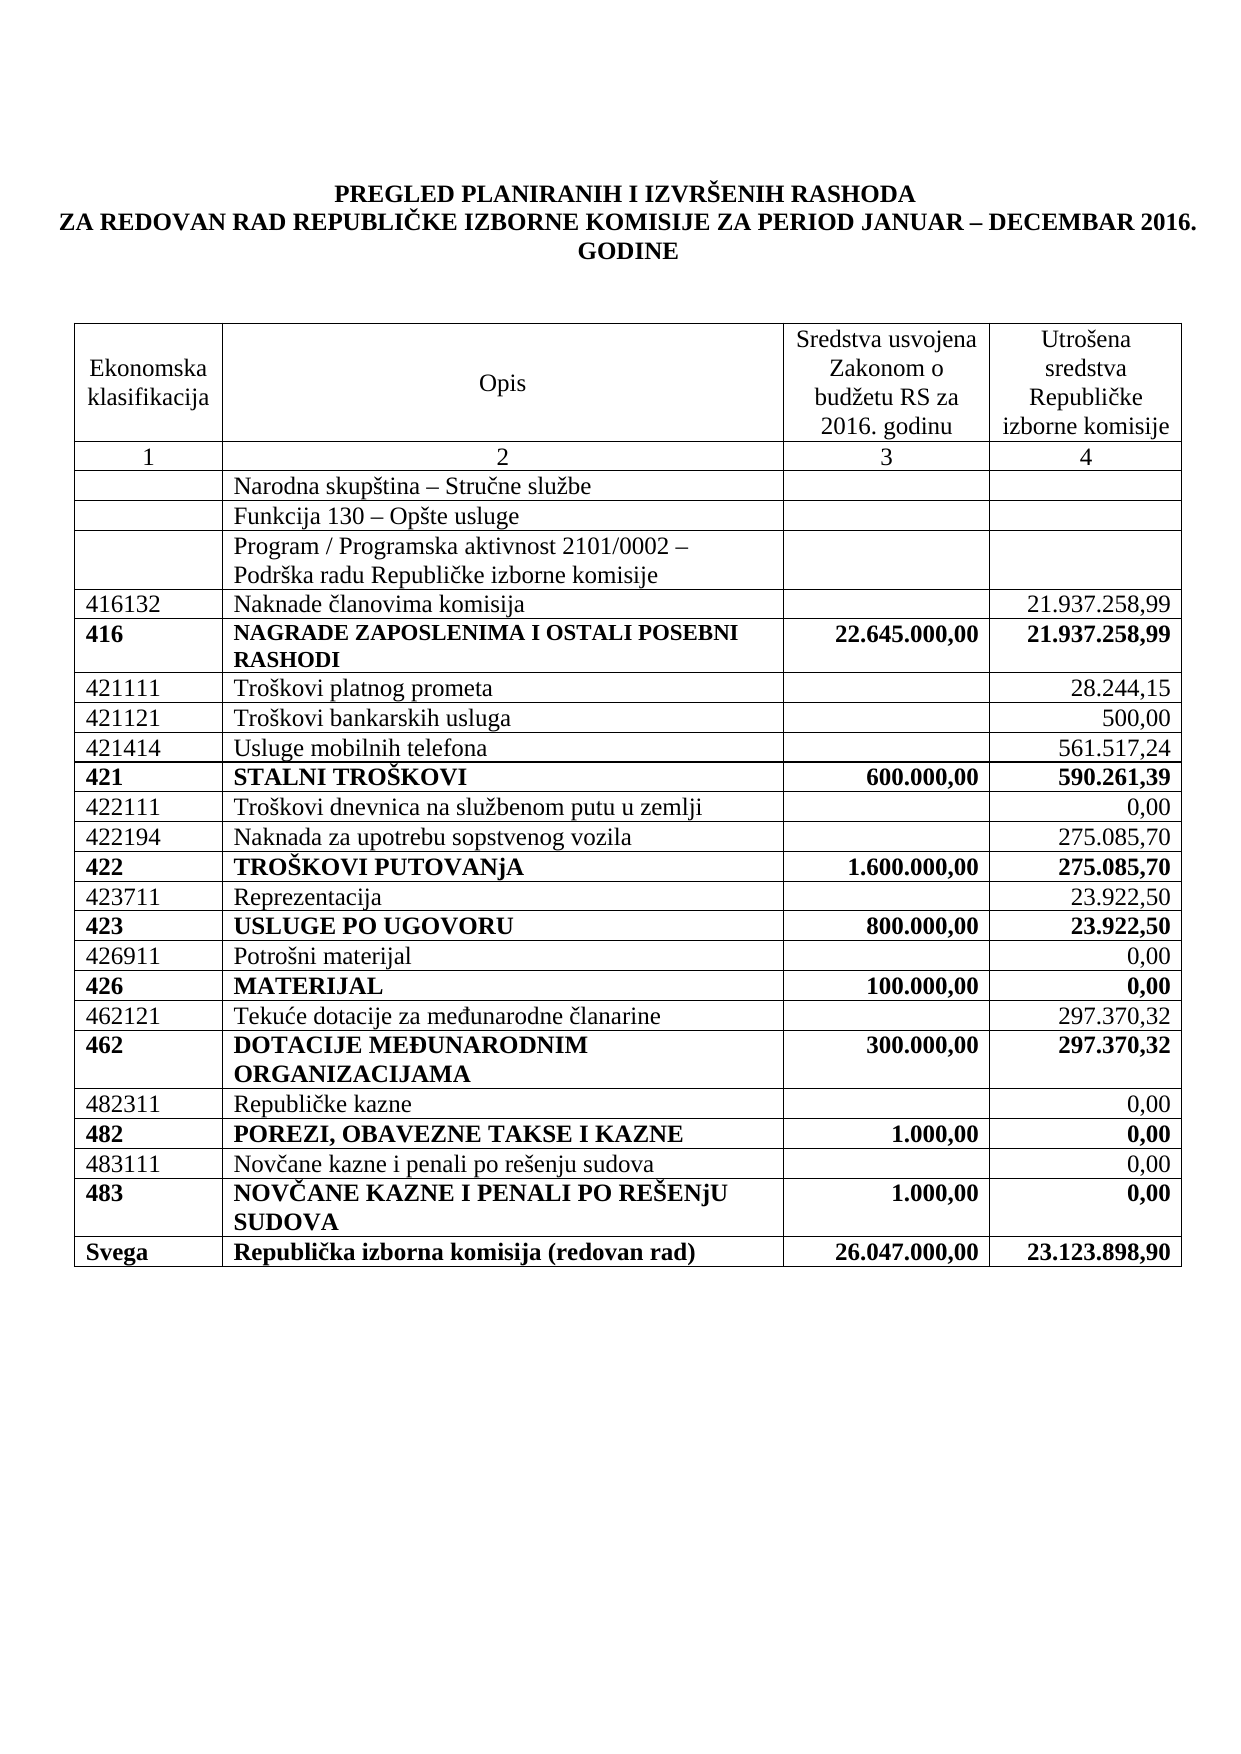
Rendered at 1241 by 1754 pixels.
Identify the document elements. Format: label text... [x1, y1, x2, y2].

table_cell MATERIJAL [223, 971, 783, 1000]
table_cell Reprezentacija [223, 882, 783, 910]
table_cell 483111 [75, 1149, 222, 1177]
table_cell 600.000,00 [784, 763, 989, 791]
table_cell 416 [75, 619, 222, 672]
table_cell 590.261,39 [990, 763, 1181, 791]
table_cell 4 [990, 442, 1181, 470]
table_cell 100.000,00 [784, 971, 989, 1000]
table_cell NAGRADE ZAPOSLENIMA I OSTALI POSEBNI RASHODI [223, 619, 783, 672]
table_cell [784, 1149, 989, 1177]
table_cell 462 [75, 1031, 222, 1088]
table_cell [75, 471, 222, 500]
table_cell 23.123.898,90 [990, 1237, 1181, 1266]
table_cell [784, 733, 989, 761]
table_cell Troškovi dnevnica na službenom putu u zemlji [223, 792, 783, 821]
table_cell NOVČANE KAZNE I PENALI PO REŠENjU SUDOVA [223, 1179, 783, 1236]
table_cell Program / Programska aktivnost 2101/0002 – Podrška radu Republičke izborne komisije [223, 531, 783, 588]
table_cell 422194 [75, 822, 222, 851]
table_cell Naknade članovima komisija [223, 590, 783, 618]
table_cell Troškovi platnog prometa [223, 673, 783, 702]
table_cell 416132 [75, 590, 222, 618]
table_cell 462121 [75, 1001, 222, 1029]
table_cell USLUGE PO UGOVORU [223, 911, 783, 940]
table_cell 21.937.258,99 [990, 619, 1181, 672]
table_cell [75, 531, 222, 588]
table_cell 482311 [75, 1089, 222, 1118]
table_cell [784, 590, 989, 618]
text ZA REDOVAN RAD REPUBLIČKE IZBORNE KOMISIJE ZA PERIOD JANUAR – DECEMBAR 2016. GODINE [48, 207, 1208, 265]
table_cell 422111 [75, 792, 222, 821]
table_cell 421414 [75, 733, 222, 761]
table_cell Potrošni materijal [223, 941, 783, 970]
table_cell 275.085,70 [990, 852, 1181, 881]
table_cell DOTACIJE MEĐUNARODNIM ORGANIZACIJAMA [223, 1031, 783, 1088]
table_cell 275.085,70 [990, 822, 1181, 851]
table_cell [784, 1001, 989, 1029]
table_cell 0,00 [990, 1089, 1181, 1118]
table_cell Naknada za upotrebu sopstvenog vozila [223, 822, 783, 851]
table_cell 483 [75, 1179, 222, 1236]
table_cell Funkcija 130 – Opšte usluge [223, 501, 783, 530]
table_cell 423711 [75, 882, 222, 910]
table_cell POREZI, OBAVEZNE TAKSE I KAZNE [223, 1119, 783, 1148]
table_header Sredstva usvojena Zakonom o budžetu RS za 2016. godinu [784, 324, 989, 441]
table_cell STALNI TROŠKOVI [223, 763, 783, 791]
table_header Ekonomska klasifikacija [75, 324, 222, 441]
table_cell 2 [223, 442, 783, 470]
table_cell 23.922,50 [990, 911, 1181, 940]
table_cell [784, 792, 989, 821]
table_cell [784, 703, 989, 732]
table_cell [784, 882, 989, 910]
table_cell [784, 941, 989, 970]
table_cell 0,00 [990, 1179, 1181, 1236]
table_cell [784, 531, 989, 588]
table_cell Usluge mobilnih telefona [223, 733, 783, 761]
table_cell 28.244,15 [990, 673, 1181, 702]
table_cell 1.000,00 [784, 1179, 989, 1236]
table_cell Tekuće dotacije za međunarodne članarine [223, 1001, 783, 1029]
table_cell 0,00 [990, 971, 1181, 1000]
table_cell [784, 471, 989, 500]
table_cell 561.517,24 [990, 733, 1181, 761]
table_cell 800.000,00 [784, 911, 989, 940]
table_cell Republičke kazne [223, 1089, 783, 1118]
table_cell 0,00 [990, 1149, 1181, 1177]
table_cell 1.600.000,00 [784, 852, 989, 881]
table_cell Republička izborna komisija (redovan rad) [223, 1237, 783, 1266]
table_cell TROŠKOVI PUTOVANjA [223, 852, 783, 881]
text PREGLED PLANIRANIH I IZVRŠENIH RASHODA [48, 179, 1208, 207]
table_cell [784, 822, 989, 851]
table_cell 423 [75, 911, 222, 940]
table_cell [784, 501, 989, 530]
table_cell 0,00 [990, 792, 1181, 821]
table_cell 426 [75, 971, 222, 1000]
table_cell 482 [75, 1119, 222, 1148]
table_cell 22.645.000,00 [784, 619, 989, 672]
table_cell 421111 [75, 673, 222, 702]
table_cell 26.047.000,00 [784, 1237, 989, 1266]
table_cell 1 [75, 442, 222, 470]
table_cell 23.922,50 [990, 882, 1181, 910]
table_cell 3 [784, 442, 989, 470]
table_cell Narodna skupština – Stručne službe [223, 471, 783, 500]
table_cell 0,00 [990, 941, 1181, 970]
table_cell Svega [75, 1237, 222, 1266]
table_cell 297.370,32 [990, 1001, 1181, 1029]
table_cell [990, 501, 1181, 530]
table_cell [784, 673, 989, 702]
table_cell 426911 [75, 941, 222, 970]
table_cell 0,00 [990, 1119, 1181, 1148]
table_cell [75, 501, 222, 530]
table_cell 422 [75, 852, 222, 881]
table_cell 421121 [75, 703, 222, 732]
table_cell Troškovi bankarskih usluga [223, 703, 783, 732]
table_cell [990, 531, 1181, 588]
table_cell [784, 1089, 989, 1118]
table_cell 300.000,00 [784, 1031, 989, 1088]
table_cell 1.000,00 [784, 1119, 989, 1148]
table_header Opis [223, 324, 783, 441]
table_header Utrošena sredstva Republičke izborne komisije [990, 324, 1181, 441]
table_cell 297.370,32 [990, 1031, 1181, 1088]
table_cell 500,00 [990, 703, 1181, 732]
table_cell [990, 471, 1181, 500]
table_cell 421 [75, 763, 222, 791]
table_cell Novčane kazne i penali po rešenju sudova [223, 1149, 783, 1177]
table_cell 21.937.258,99 [990, 590, 1181, 618]
